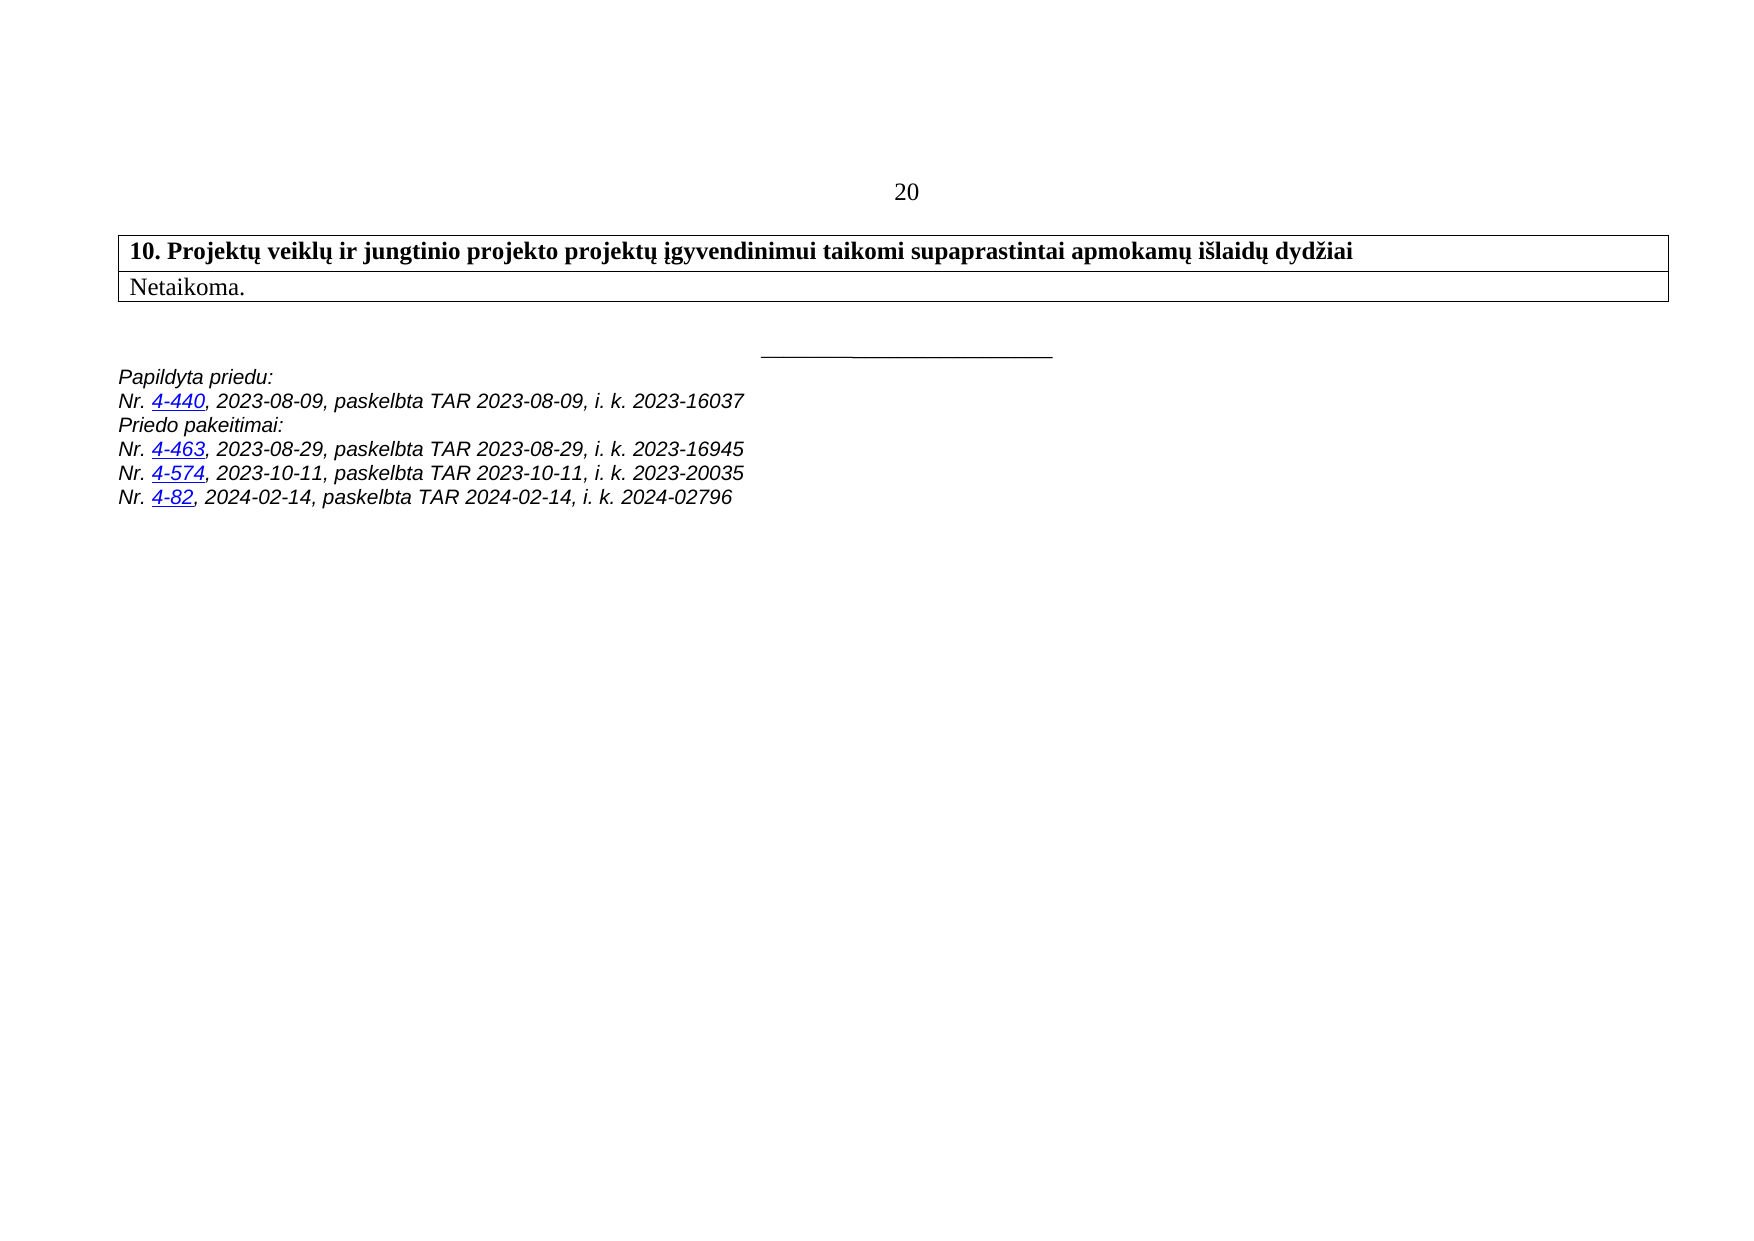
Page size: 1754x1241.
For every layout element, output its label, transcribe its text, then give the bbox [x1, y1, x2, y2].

text ________________________ [118, 332, 1695, 361]
table_cell 10. Projektų veiklų ir jungtinio projekto projektų įgyvendinimui taikomi supaprastintai apmokamų išlaidų dydžiai [119, 236, 1668, 271]
text Nr. 4-82, 2024-02-14, paskelbta TAR 2024-02-14, i. k. 2024-02796 [118, 485, 1695, 509]
text Nr. 4-574, 2023-10-11, paskelbta TAR 2023-10-11, i. k. 2023-20035 [118, 461, 1695, 485]
text Papildyta priedu: [118, 365, 1695, 389]
text Priedo pakeitimai: [118, 413, 1695, 437]
text Nr. 4-440, 2023-08-09, paskelbta TAR 2023-08-09, i. k. 2023-16037 [118, 389, 1695, 413]
table_cell Netaikoma. [119, 272, 1668, 301]
text Nr. 4-463, 2023-08-29, paskelbta TAR 2023-08-29, i. k. 2023-16945 [118, 437, 1695, 461]
